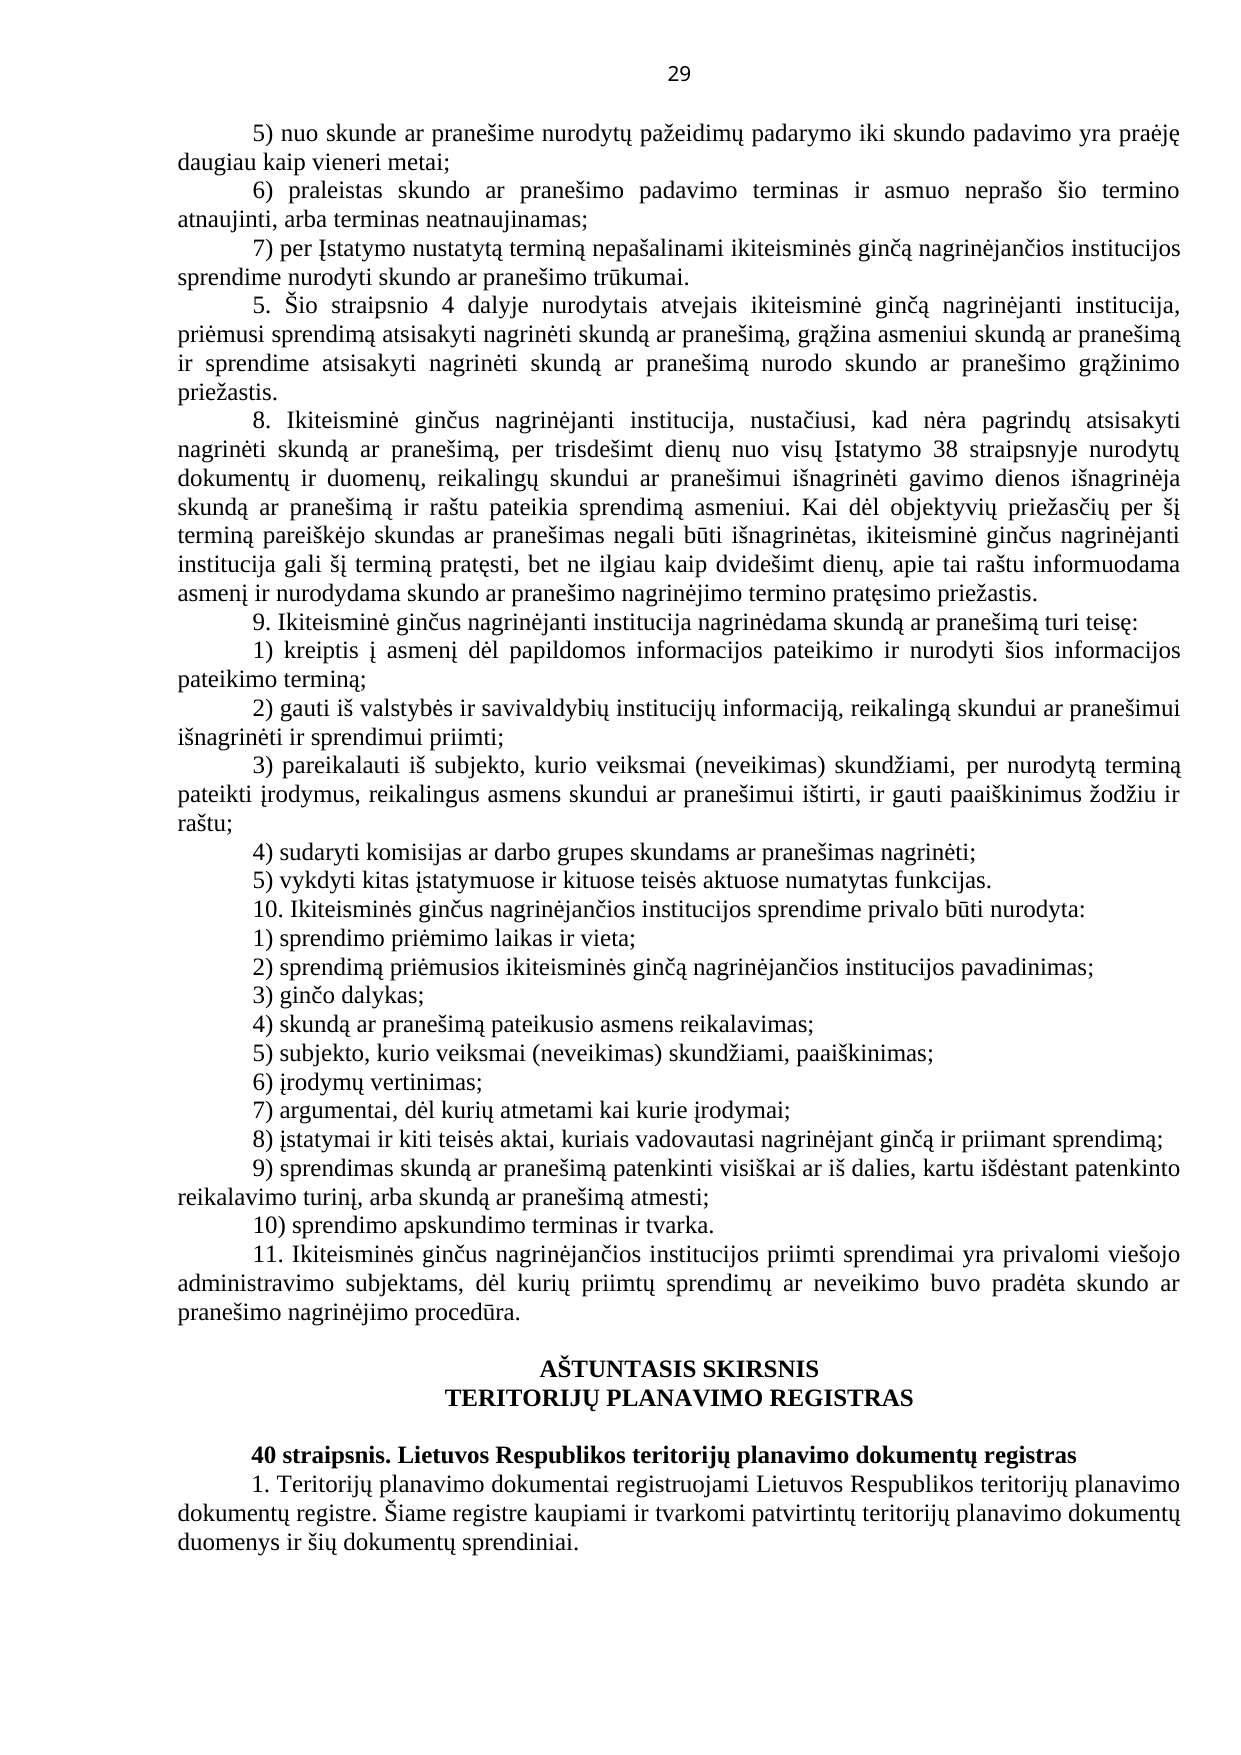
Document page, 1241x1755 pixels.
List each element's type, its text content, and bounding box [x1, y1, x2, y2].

text AŠTUNTASIS SKIRSNIS [177, 1354, 1181, 1383]
text 8. Ikiteisminė ginčus nagrinėjanti institucija, nustačiusi, kad nėra pagrindų atsisakyti nagrinėti skundą ar pranešimą, per trisdešimt dienų nuo visų Įstatymo 38 straipsnyje nurodytų dokumentų ir duomenų, reikalingų skundui ar pranešimui išnagrinėti gavimo dienos išnagrinėja skundą ar pranešimą ir raštu pateikia sprendimą asmeniui. Kai dėl objektyvių priežasčių per šį terminą pareiškėjo skundas ar pranešimas negali būti išnagrinėtas, ikiteisminė ginčus nagrinėjanti institucija gali šį terminą pratęsti, bet ne ilgiau kaip dvidešimt dienų, apie tai raštu informuodama asmenį ir nurodydama skundo ar pranešimo nagrinėjimo termino pratęsimo priežastis. [177, 406, 1181, 607]
text 6) įrodymų vertinimas; [177, 1067, 1181, 1096]
text 7) argumentai, dėl kurių atmetami kai kurie įrodymai; [177, 1096, 1181, 1124]
text 2) sprendimą priėmusios ikiteisminės ginčą nagrinėjančios institucijos pavadinimas; [177, 952, 1181, 981]
text 3) ginčo dalykas; [177, 981, 1181, 1009]
text 1) sprendimo priėmimo laikas ir vieta; [177, 923, 1181, 952]
text 11. Ikiteisminės ginčus nagrinėjančios institucijos priimti sprendimai yra privalomi viešojo administravimo subjektams, dėl kurių priimtų sprendimų ar neveikimo buvo pradėta skundo ar pranešimo nagrinėjimo procedūra. [177, 1239, 1181, 1326]
text 5) subjekto, kurio veiksmai (neveikimas) skundžiami, paaiškinimas; [177, 1038, 1181, 1067]
text 8) įstatymai ir kiti teisės aktai, kuriais vadovautasi nagrinėjant ginčą ir priimant sprendimą; [177, 1124, 1181, 1153]
text 1) kreiptis į asmenį dėl papildomos informacijos pateikimo ir nurodyti šios informacijos pateikimo terminą; [177, 636, 1181, 693]
text 7) per Įstatymo nustatytą terminą nepašalinami ikiteisminės ginčą nagrinėjančios institucijos sprendime nurodyti skundo ar pranešimo trūkumai. [177, 233, 1181, 291]
text 5) nuo skunde ar pranešime nurodytų pažeidimų padarymo iki skundo padavimo yra praėję daugiau kaip vieneri metai; [177, 118, 1181, 176]
text TERITORIJŲ PLANAVIMO REGISTRAS [177, 1383, 1181, 1412]
text 10. Ikiteisminės ginčus nagrinėjančios institucijos sprendime privalo būti nurodyta: [177, 894, 1181, 923]
text 9) sprendimas skundą ar pranešimą patenkinti visiškai ar iš dalies, kartu išdėstant patenkinto reikalavimo turinį, arba skundą ar pranešimą atmesti; [177, 1153, 1181, 1211]
text 6) praleistas skundo ar pranešimo padavimo terminas ir asmuo neprašo šio termino atnaujinti, arba terminas neatnaujinamas; [177, 176, 1181, 233]
text 4) skundą ar pranešimą pateikusio asmens reikalavimas; [177, 1009, 1181, 1038]
text 4) sudaryti komisijas ar darbo grupes skundams ar pranešimas nagrinėti; [177, 837, 1181, 866]
text 3) pareikalauti iš subjekto, kurio veiksmai (neveikimas) skundžiami, per nurodytą terminą pateikti įrodymus, reikalingus asmens skundui ar pranešimui ištirti, ir gauti paaiškinimus žodžiu ir raštu; [177, 751, 1181, 837]
text 9. Ikiteisminė ginčus nagrinėjanti institucija nagrinėdama skundą ar pranešimą turi teisę: [177, 607, 1181, 636]
text 40 straipsnis. Lietuvos Respublikos teritorijų planavimo dokumentų registras [251, 1441, 1181, 1469]
text 5. Šio straipsnio 4 dalyje nurodytais atvejais ikiteisminė ginčą nagrinėjanti institucija, priėmusi sprendimą atsisakyti nagrinėti skundą ar pranešimą, grąžina asmeniui skundą ar pranešimą ir sprendime atsisakyti nagrinėti skundą ar pranešimą nurodo skundo ar pranešimo grąžinimo priežastis. [177, 291, 1181, 406]
text 1. Teritorijų planavimo dokumentai registruojami Lietuvos Respublikos teritorijų planavimo dokumentų registre. Šiame registre kaupiami ir tvarkomi patvirtintų teritorijų planavimo dokumentų duomenys ir šių dokumentų sprendiniai. [177, 1469, 1181, 1556]
text 5) vykdyti kitas įstatymuose ir kituose teisės aktuose numatytas funkcijas. [177, 866, 1181, 894]
text 10) sprendimo apskundimo terminas ir tvarka. [177, 1211, 1181, 1239]
text 2) gauti iš valstybės ir savivaldybių institucijų informaciją, reikalingą skundui ar pranešimui išnagrinėti ir sprendimui priimti; [177, 693, 1181, 751]
